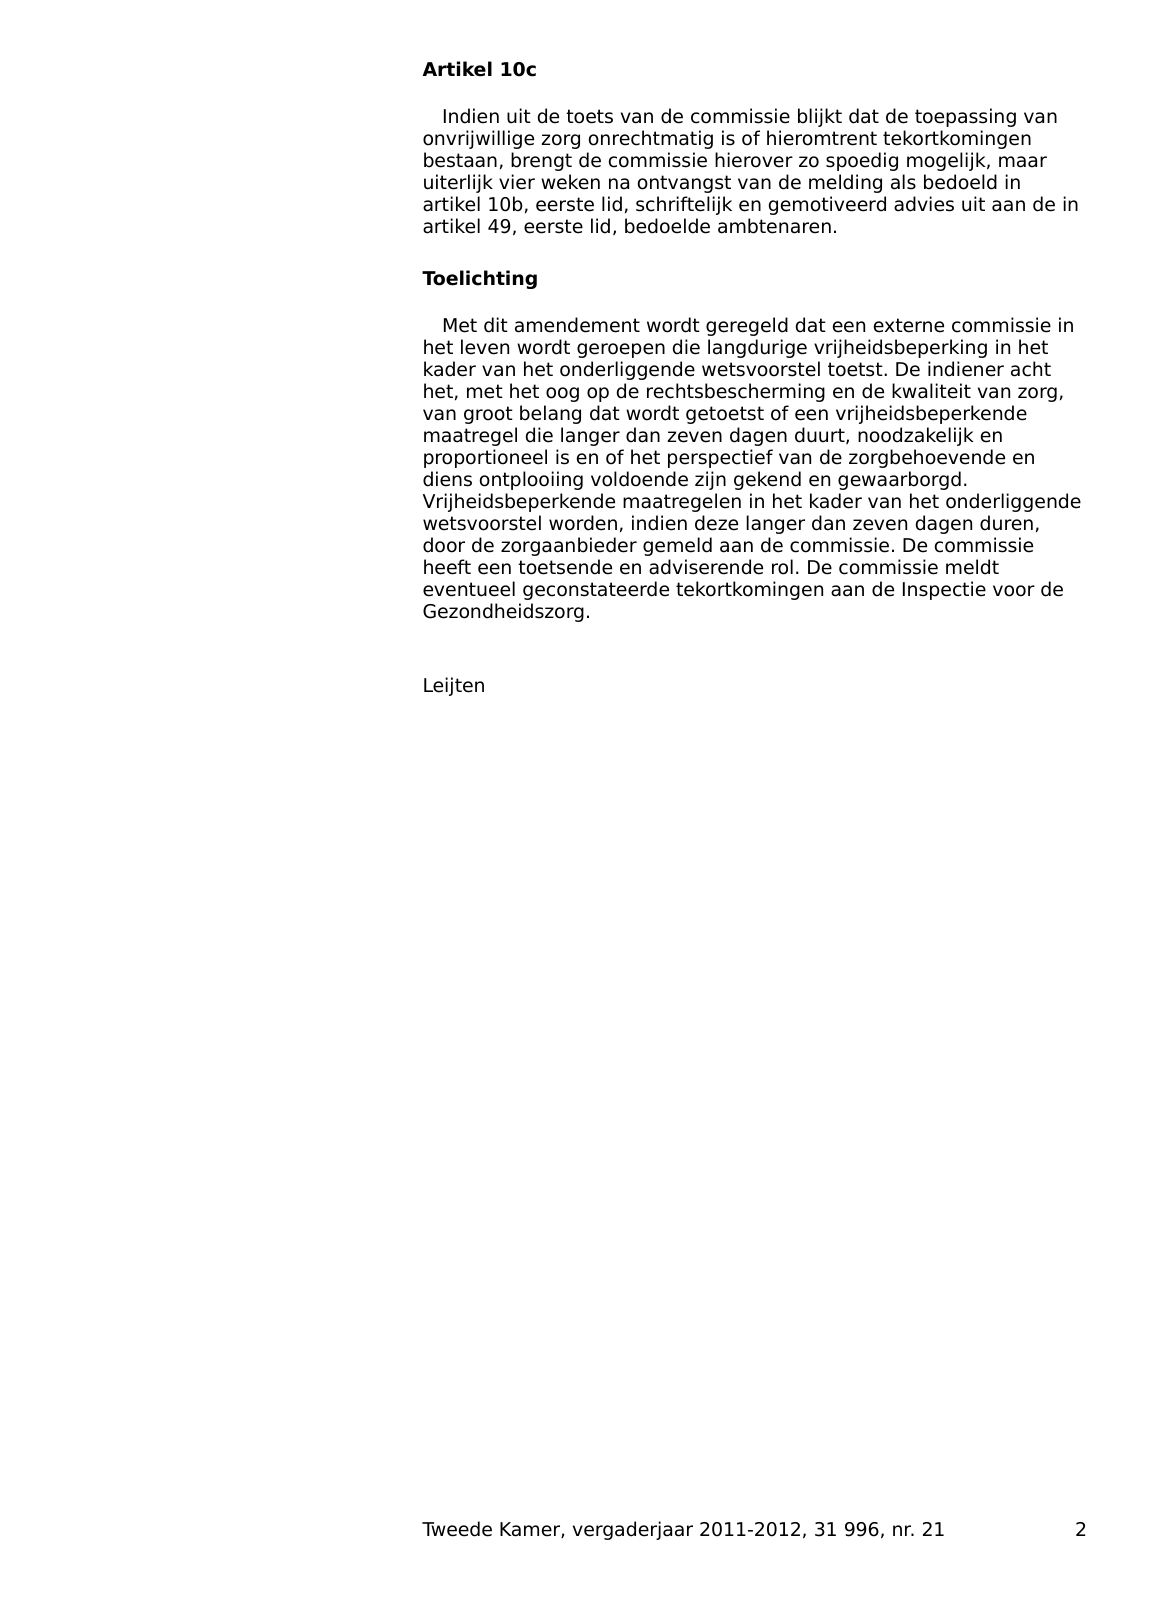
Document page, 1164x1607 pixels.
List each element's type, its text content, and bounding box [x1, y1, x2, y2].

subtitle Artikel 10c [422, 59, 1087, 81]
subtitle Toelichting [422, 268, 1087, 290]
text Indien uit de toets van de commissie blijkt dat de toepassing van onvrijwillige zorg onrechtmatig is of hieromtrent tekortkomingen bestaan, brengt de commissie hierover zo spoedig mogelijk, maar uiterlijk vier weken na ontvangst van de melding als bedoeld in artikel 10b, eerste lid, schriftelijk en gemotiveerd advies uit aan de in artikel 49, eerste lid, bedoelde ambtenaren. [422, 106, 1087, 238]
text Met dit amendement wordt geregeld dat een externe commissie in het leven wordt geroepen die langdurige vrijheidsbeperking in het kader van het onderliggende wetsvoorstel toetst. De indiener acht het, met het oog op de rechtsbescherming en de kwaliteit van zorg, van groot belang dat wordt getoetst of een vrijheidsbeperkende maatregel die langer dan zeven dagen duurt, noodzakelijk en proportioneel is en of het perspectief van de zorgbehoevende en diens ontplooiing voldoende zijn gekend en gewaarborgd. Vrijheidsbeperkende maatregelen in het kader van het onderliggende wetsvoorstel worden, indien deze langer dan zeven dagen duren, door de zorgaanbieder gemeld aan de commissie. De commissie heeft een toetsende en adviserende rol. De commissie meldt eventueel geconstateerde tekortkomingen aan de Inspectie voor de Gezondheidszorg. [422, 315, 1087, 623]
text Leijten [422, 653, 1087, 697]
